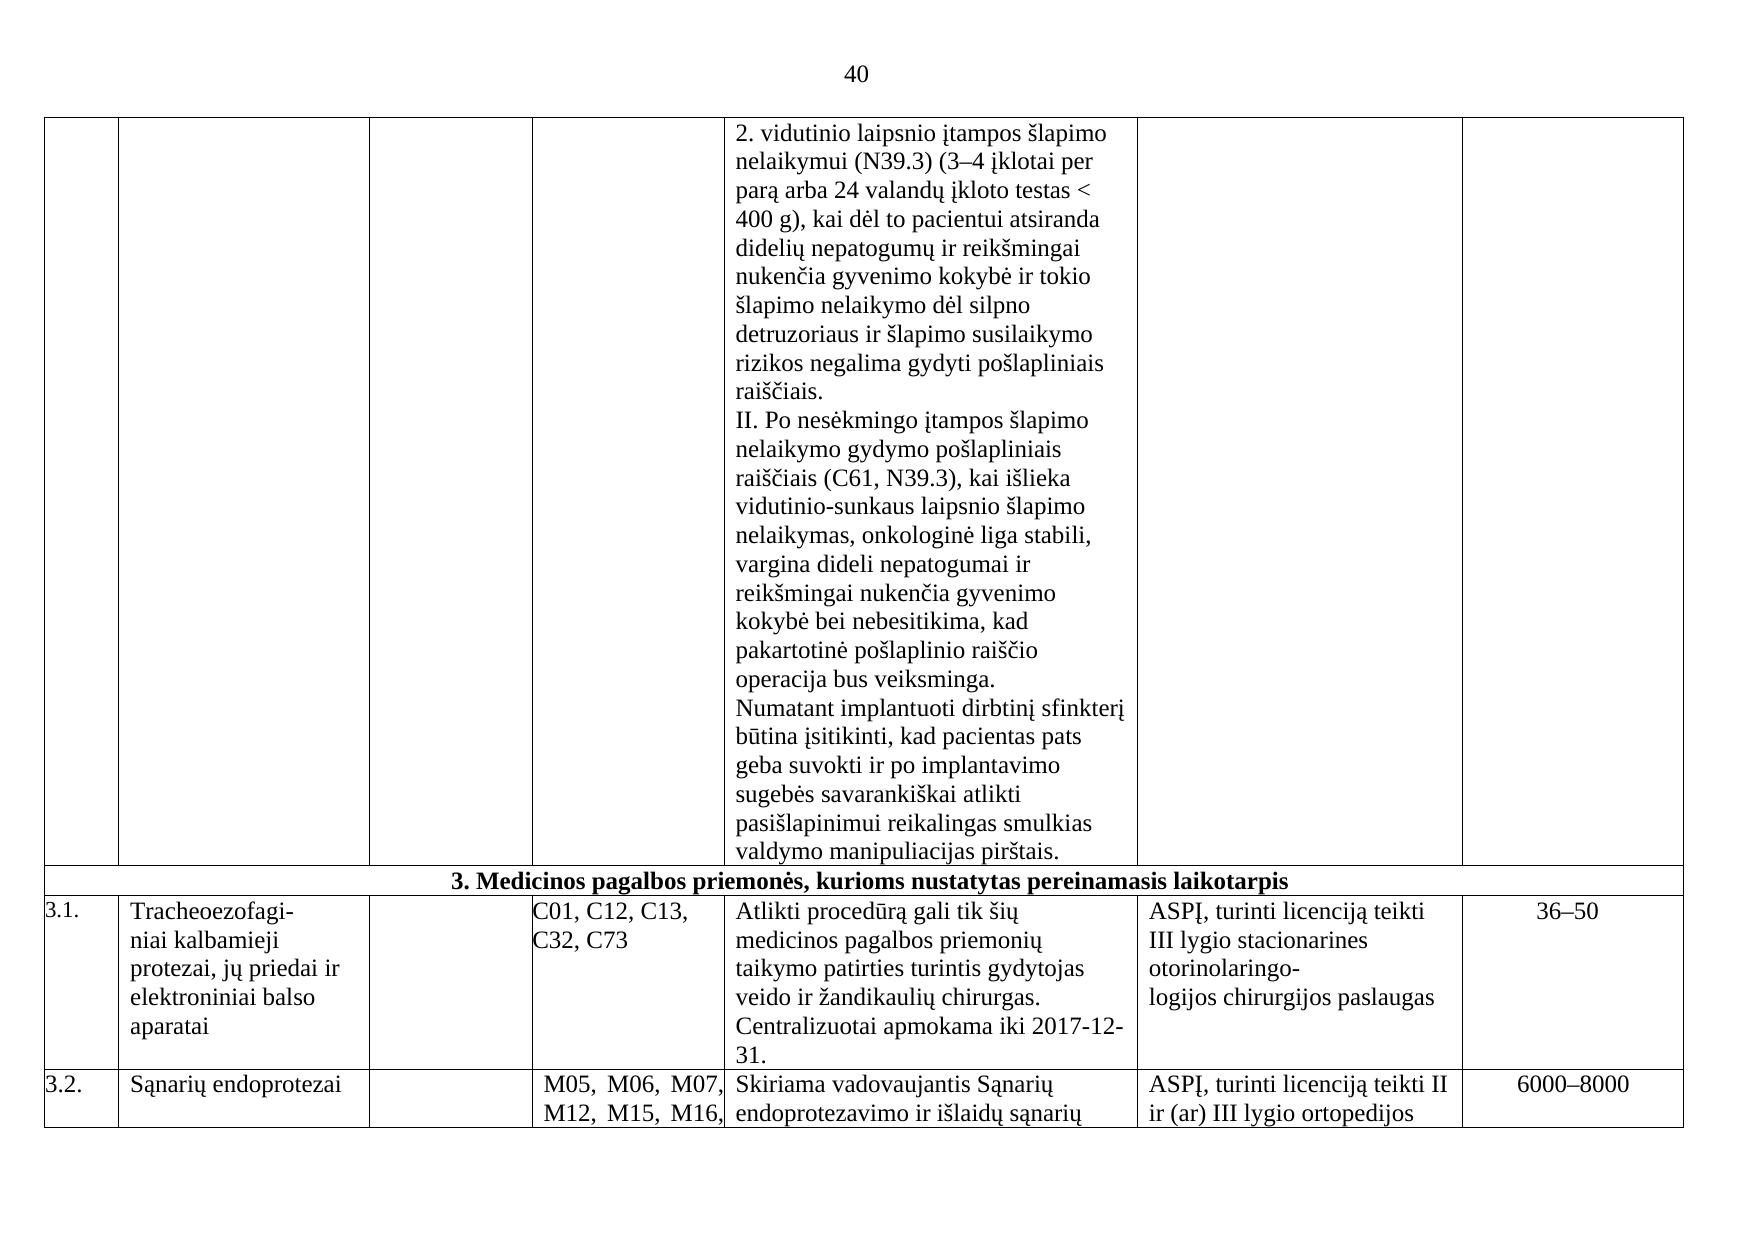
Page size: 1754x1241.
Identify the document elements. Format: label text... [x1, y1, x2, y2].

table_cell 6000–8000 [1463, 1070, 1683, 1127]
table_cell [370, 118, 532, 865]
table_cell Sąnarių endoprotezai [119, 1070, 369, 1127]
table_cell [1463, 118, 1683, 865]
table_cell 2. vidutinio laipsnio įtampos šlapimo nelaikymui (N39.3) (3–4 įklotai per parą arba 24 valandų įkloto testas < 400 g), kai dėl to pacientui atsiranda didelių nepatogumų ir reikšmingai nukenčia gyvenimo kokybė ir tokio šlapimo nelaikymo dėl silpno detruzoriaus ir šlapimo susilaikymo rizikos negalima gydyti pošlapliniais raiščiais. II. Po nesėkmingo įtampos šlapimo nelaikymo gydymo pošlapliniais raiščiais (C61, N39.3), kai išlieka vidutinio-sunkaus laipsnio šlapimo nelaikymas, onkologinė liga stabili, vargina dideli nepatogumai ir reikšmingai nukenčia gyvenimo kokybė bei nebesitikima, kad pakartotinė pošlaplinio raiščio operacija bus veiksminga. Numatant implantuoti dirbtinį sfinkterį būtina įsitikinti, kad pacientas pats geba suvokti ir po implantavimo sugebės savarankiškai atlikti pasišlapinimui reikalingas smulkias valdymo manipuliacijas pirštais. [725, 118, 1137, 865]
table_cell Atlikti procedūrą gali tik šių medicinos pagalbos priemonių taikymo patirties turintis gydytojas veido ir žandikaulių chirurgas. Centralizuotai apmokama iki 2017-12-31. [725, 896, 1137, 1068]
table_cell [370, 1070, 532, 1127]
table_cell C01, C12, C13, C32, C73 [533, 896, 724, 1068]
table_cell Skiriama vadovaujantis Sąnarių endoprotezavimo ir išlaidų sąnarių [725, 1070, 1137, 1127]
table_cell 3.1. [45, 896, 118, 1068]
table_cell ASPĮ, turinti licenciją teikti II ir (ar) III lygio ortopedijos [1138, 1070, 1462, 1127]
table_cell [1138, 118, 1462, 865]
table_cell 36–50 [1463, 896, 1683, 1068]
table_cell 3.2. [45, 1070, 118, 1127]
table_cell [45, 118, 118, 865]
table_cell M05, M06, M07, M12, M15, M16, [533, 1070, 724, 1127]
table_cell [533, 118, 724, 865]
table_cell 3. Medicinos pagalbos priemonės, kurioms nustatytas pereinamasis laikotarpis [45, 866, 1683, 895]
table_cell Tracheoezofagi- niai kalbamieji protezai, jų priedai ir elektroniniai balso aparatai [119, 896, 369, 1068]
table_cell [370, 896, 532, 1068]
table_cell ASPĮ, turinti licenciją teikti III lygio stacionarines otorinolaringo- logijos chirurgijos paslaugas [1138, 896, 1462, 1068]
table_cell [119, 118, 369, 865]
